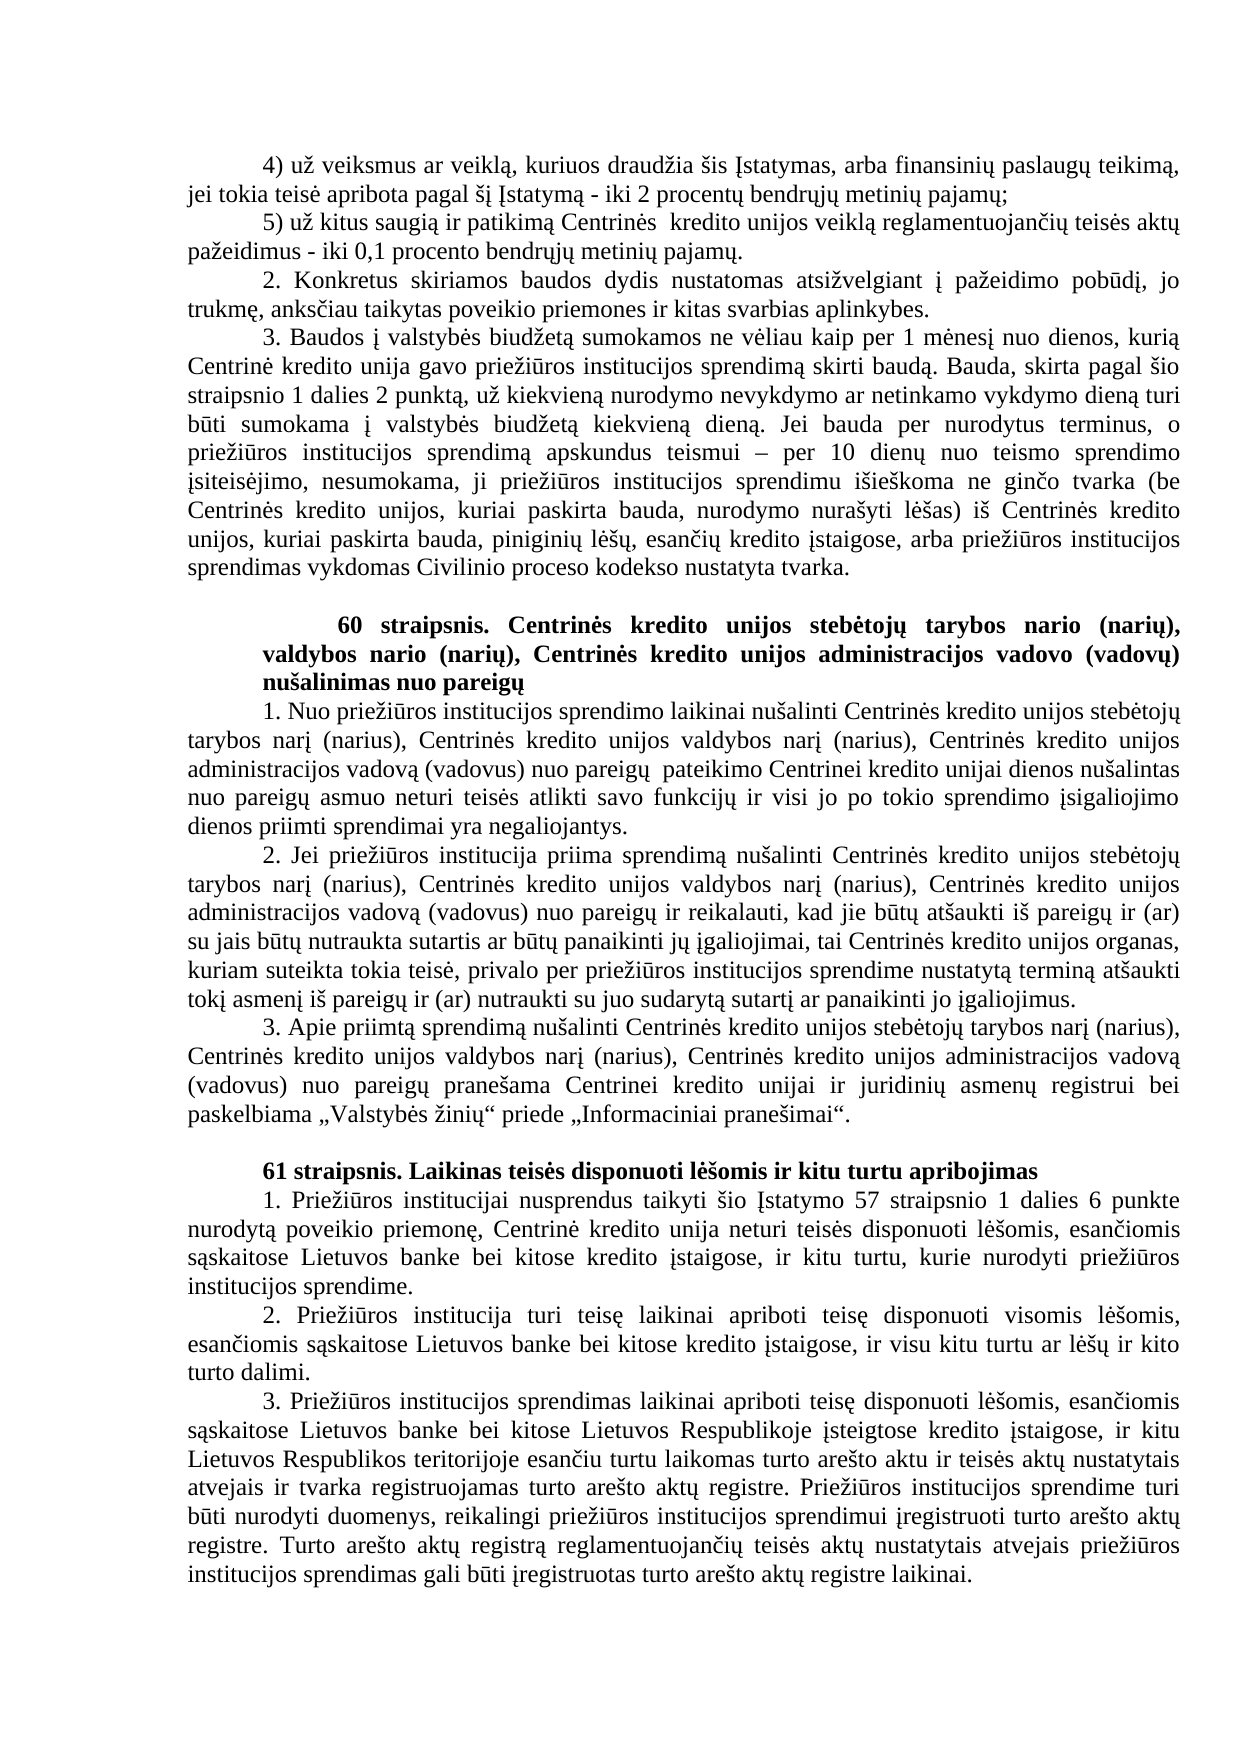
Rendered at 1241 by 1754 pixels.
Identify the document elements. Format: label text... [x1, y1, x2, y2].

text 2. Konkretus skiriamos baudos dydis nustatomas atsižvelgiant į pažeidimo pobūdį, jo trukmę, anksčiau taikytas poveikio priemones ir kitas svarbias aplinkybes. [187, 265, 1181, 322]
text 4) už veiksmus ar veiklą, kuriuos draudžia šis Įstatymas, arba finansinių paslaugų teikimą, jei tokia teisė apribota pagal šį Įstatymą - iki 2 procentų bendrųjų metinių pajamų; [187, 150, 1181, 207]
text 2. Jei priežiūros institucija priima sprendimą nušalinti Centrinės kredito unijos stebėtojų tarybos narį (narius), Centrinės kredito unijos valdybos narį (narius), Centrinės kredito unijos administracijos vadovą (vadovus) nuo pareigų ir reikalauti, kad jie būtų atšaukti iš pareigų ir (ar) su jais būtų nutraukta sutartis ar būtų panaikinti jų įgaliojimai, tai Centrinės kredito unijos organas, kuriam suteikta tokia teisė, privalo per priežiūros institucijos sprendime nustatytą terminą atšaukti tokį asmenį iš pareigų ir (ar) nutraukti su juo sudarytą sutartį ar panaikinti jo įgaliojimus. [187, 840, 1181, 1012]
text 5) už kitus saugią ir patikimą Centrinės kredito unijos veiklą reglamentuojančių teisės aktų pažeidimus - iki 0,1 procento bendrųjų metinių pajamų. [187, 207, 1181, 265]
text 3. Apie priimtą sprendimą nušalinti Centrinės kredito unijos stebėtojų tarybos narį (narius), Centrinės kredito unijos valdybos narį (narius), Centrinės kredito unijos administracijos vadovą (vadovus) nuo pareigų pranešama Centrinei kredito unijai ir juridinių asmenų registrui bei paskelbiama „Valstybės žinių“ priede „Informaciniai pranešimai“. [187, 1012, 1181, 1127]
text 61 straipsnis. Laikinas teisės disponuoti lėšomis ir kitu turtu apribojimas [187, 1156, 1181, 1185]
text 60 straipsnis. Centrinės kredito unijos stebėtojų tarybos nario (narių), valdybos nario (narių), Centrinės kredito unijos administracijos vadovo (vadovų) nušalinimas nuo pareigų [262, 610, 1181, 696]
text 3. Priežiūros institucijos sprendimas laikinai apriboti teisę disponuoti lėšomis, esančiomis sąskaitose Lietuvos banke bei kitose Lietuvos Respublikoje įsteigtose kredito įstaigose, ir kitu Lietuvos Respublikos teritorijoje esančiu turtu laikomas turto arešto aktu ir teisės aktų nustatytais atvejais ir tvarka registruojamas turto arešto aktų registre. Priežiūros institucijos sprendime turi būti nurodyti duomenys, reikalingi priežiūros institucijos sprendimui įregistruoti turto arešto aktų registre. Turto arešto aktų registrą reglamentuojančių teisės aktų nustatytais atvejais priežiūros institucijos sprendimas gali būti įregistruotas turto arešto aktų registre laikinai. [187, 1386, 1181, 1587]
text 3. Baudos į valstybės biudžetą sumokamos ne vėliau kaip per 1 mėnesį nuo dienos, kurią Centrinė kredito unija gavo priežiūros institucijos sprendimą skirti baudą. Bauda, skirta pagal šio straipsnio 1 dalies 2 punktą, už kiekvieną nurodymo nevykdymo ar netinkamo vykdymo dieną turi būti sumokama į valstybės biudžetą kiekvieną dieną. Jei bauda per nurodytus terminus, o priežiūros institucijos sprendimą apskundus teismui – per 10 dienų nuo teismo sprendimo įsiteisėjimo, nesumokama, ji priežiūros institucijos sprendimu išieškoma ne ginčo tvarka (be Centrinės kredito unijos, kuriai paskirta bauda, nurodymo nurašyti lėšas) iš Centrinės kredito unijos, kuriai paskirta bauda, piniginių lėšų, esančių kredito įstaigose, arba priežiūros institucijos sprendimas vykdomas Civilinio proceso kodekso nustatyta tvarka. [187, 322, 1181, 581]
text 2. Priežiūros institucija turi teisę laikinai apriboti teisę disponuoti visomis lėšomis, esančiomis sąskaitose Lietuvos banke bei kitose kredito įstaigose, ir visu kitu turtu ar lėšų ir kito turto dalimi. [187, 1300, 1181, 1386]
text 1. Nuo priežiūros institucijos sprendimo laikinai nušalinti Centrinės kredito unijos stebėtojų tarybos narį (narius), Centrinės kredito unijos valdybos narį (narius), Centrinės kredito unijos administracijos vadovą (vadovus) nuo pareigų pateikimo Centrinei kredito unijai dienos nušalintas nuo pareigų asmuo neturi teisės atlikti savo funkcijų ir visi jo po tokio sprendimo įsigaliojimo dienos priimti sprendimai yra negaliojantys. [187, 696, 1181, 840]
text 1. Priežiūros institucijai nusprendus taikyti šio Įstatymo 57 straipsnio 1 dalies 6 punkte nurodytą poveikio priemonę, Centrinė kredito unija neturi teisės disponuoti lėšomis, esančiomis sąskaitose Lietuvos banke bei kitose kredito įstaigose, ir kitu turtu, kurie nurodyti priežiūros institucijos sprendime. [187, 1185, 1181, 1300]
